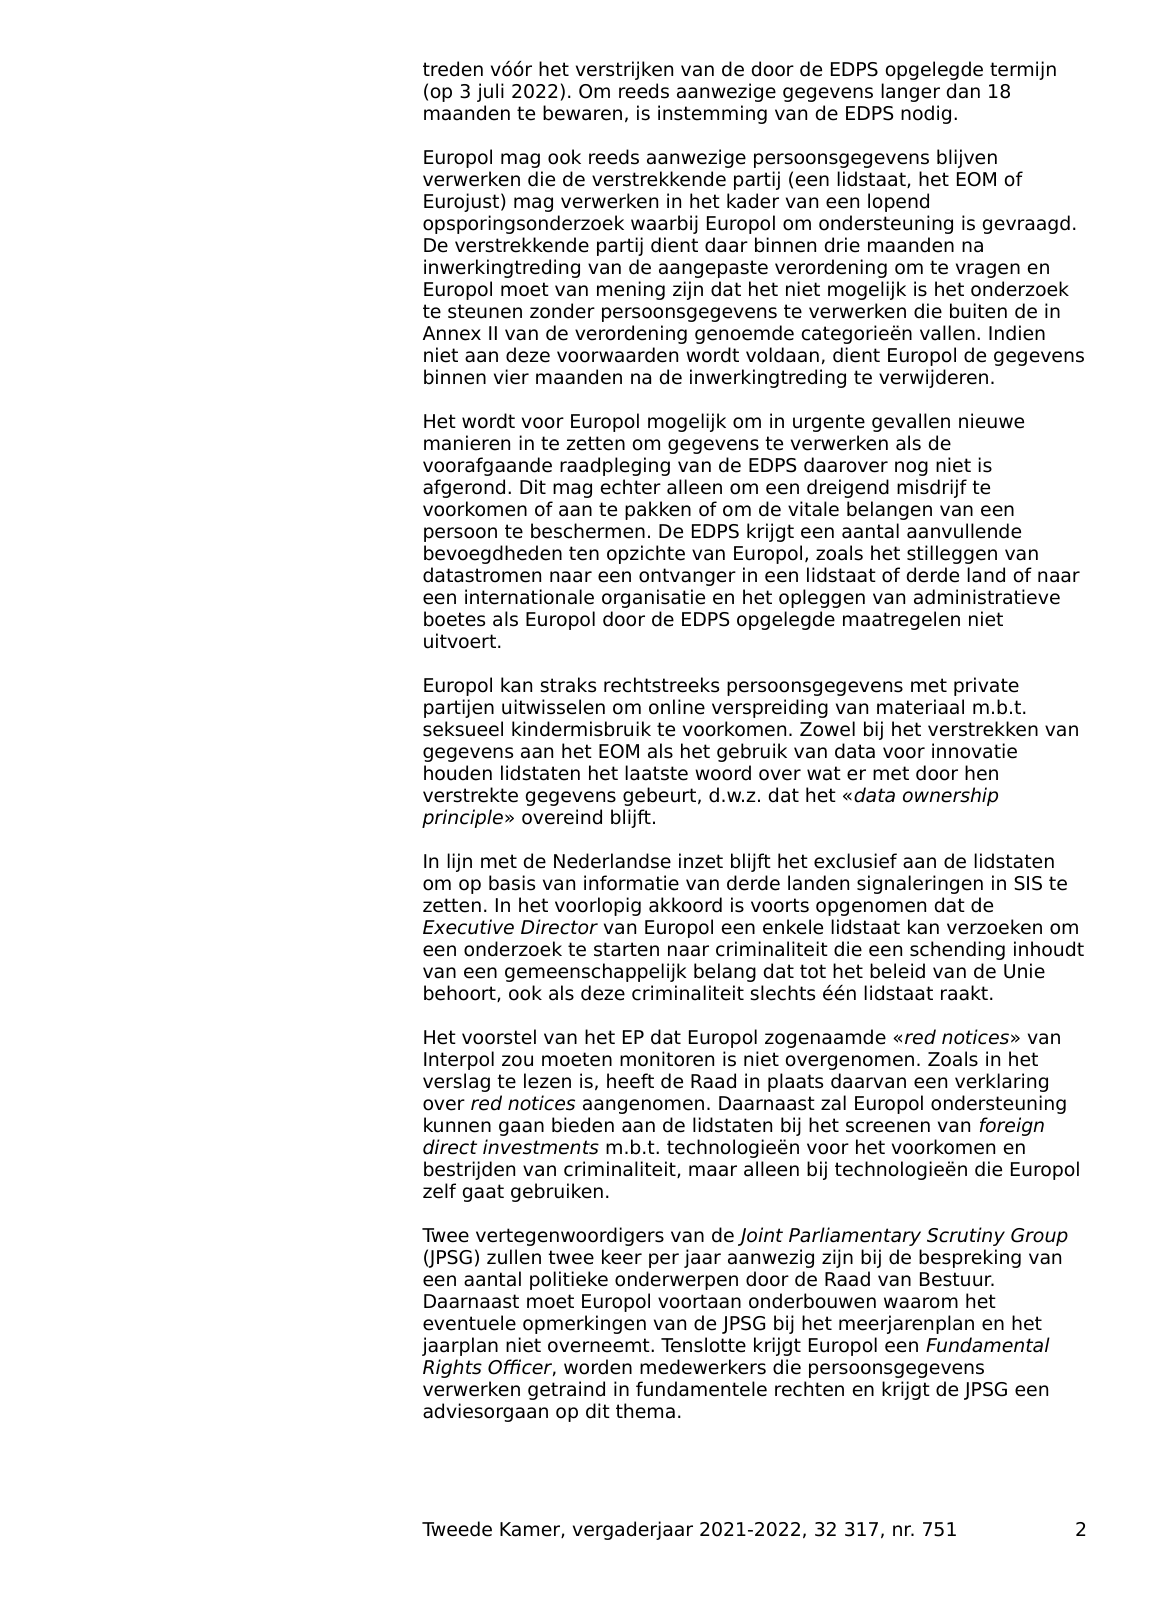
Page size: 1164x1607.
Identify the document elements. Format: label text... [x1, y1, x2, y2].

text treden vóór het verstrijken van de door de EDPS opgelegde termijn (op 3 juli 2022). Om reeds aanwezige gegevens langer dan 18 maanden te bewaren, is instemming van de EDPS nodig. [422, 59, 1087, 125]
text In lijn met de Nederlandse inzet blijft het exclusief aan de lidstaten om op basis van informatie van derde landen signaleringen in SIS te zetten. In het voorlopig akkoord is voorts opgenomen dat de Executive Director van Europol een enkele lidstaat kan verzoeken om een onderzoek te starten naar criminaliteit die een schending inhoudt van een gemeenschappelijk belang dat tot het beleid van de Unie behoort, ook als deze criminaliteit slechts één lidstaat raakt. [422, 851, 1087, 1005]
text Europol kan straks rechtstreeks persoonsgegevens met private partijen uitwisselen om online verspreiding van materiaal m.b.t. seksueel kindermisbruik te voorkomen. Zowel bij het verstrekken van gegevens aan het EOM als het gebruik van data voor innovatie houden lidstaten het laatste woord over wat er met door hen verstrekte gegevens gebeurt, d.w.z. dat het «data ownership principle» overeind blijft. [422, 675, 1087, 829]
text Het voorstel van het EP dat Europol zogenaamde «red notices» van Interpol zou moeten monitoren is niet overgenomen. Zoals in het verslag te lezen is, heeft de Raad in plaats daarvan een verklaring over red notices aangenomen. Daarnaast zal Europol ondersteuning kunnen gaan bieden aan de lidstaten bij het screenen van foreign direct investments m.b.t. technologieën voor het voorkomen en bestrijden van criminaliteit, maar alleen bij technologieën die Europol zelf gaat gebruiken. [422, 1027, 1087, 1203]
text Het wordt voor Europol mogelijk om in urgente gevallen nieuwe manieren in te zetten om gegevens te verwerken als de voorafgaande raadpleging van de EDPS daarover nog niet is afgerond. Dit mag echter alleen om een dreigend misdrijf te voorkomen of aan te pakken of om de vitale belangen van een persoon te beschermen. De EDPS krijgt een aantal aanvullende bevoegdheden ten opzichte van Europol, zoals het stilleggen van datastromen naar een ontvanger in een lidstaat of derde land of naar een internationale organisatie en het opleggen van administratieve boetes als Europol door de EDPS opgelegde maatregelen niet uitvoert. [422, 411, 1087, 653]
text Twee vertegenwoordigers van de Joint Parliamentary Scrutiny Group (JPSG) zullen twee keer per jaar aanwezig zijn bij de bespreking van een aantal politieke onderwerpen door de Raad van Bestuur. Daarnaast moet Europol voortaan onderbouwen waarom het eventuele opmerkingen van de JPSG bij het meerjarenplan en het jaarplan niet overneemt. Tenslotte krijgt Europol een Fundamental Rights Officer, worden medewerkers die persoonsgegevens verwerken getraind in fundamentele rechten en krijgt de JPSG een adviesorgaan op dit thema. [422, 1225, 1087, 1423]
text Europol mag ook reeds aanwezige persoonsgegevens blijven verwerken die de verstrekkende partij (een lidstaat, het EOM of Eurojust) mag verwerken in het kader van een lopend opsporingsonderzoek waarbij Europol om ondersteuning is gevraagd. De verstrekkende partij dient daar binnen drie maanden na inwerkingtreding van de aangepaste verordening om te vragen en Europol moet van mening zijn dat het niet mogelijk is het onderzoek te steunen zonder persoonsgegevens te verwerken die buiten de in Annex II van de verordening genoemde categorieën vallen. Indien niet aan deze voorwaarden wordt voldaan, dient Europol de gegevens binnen vier maanden na de inwerkingtreding te verwijderen. [422, 147, 1087, 389]
